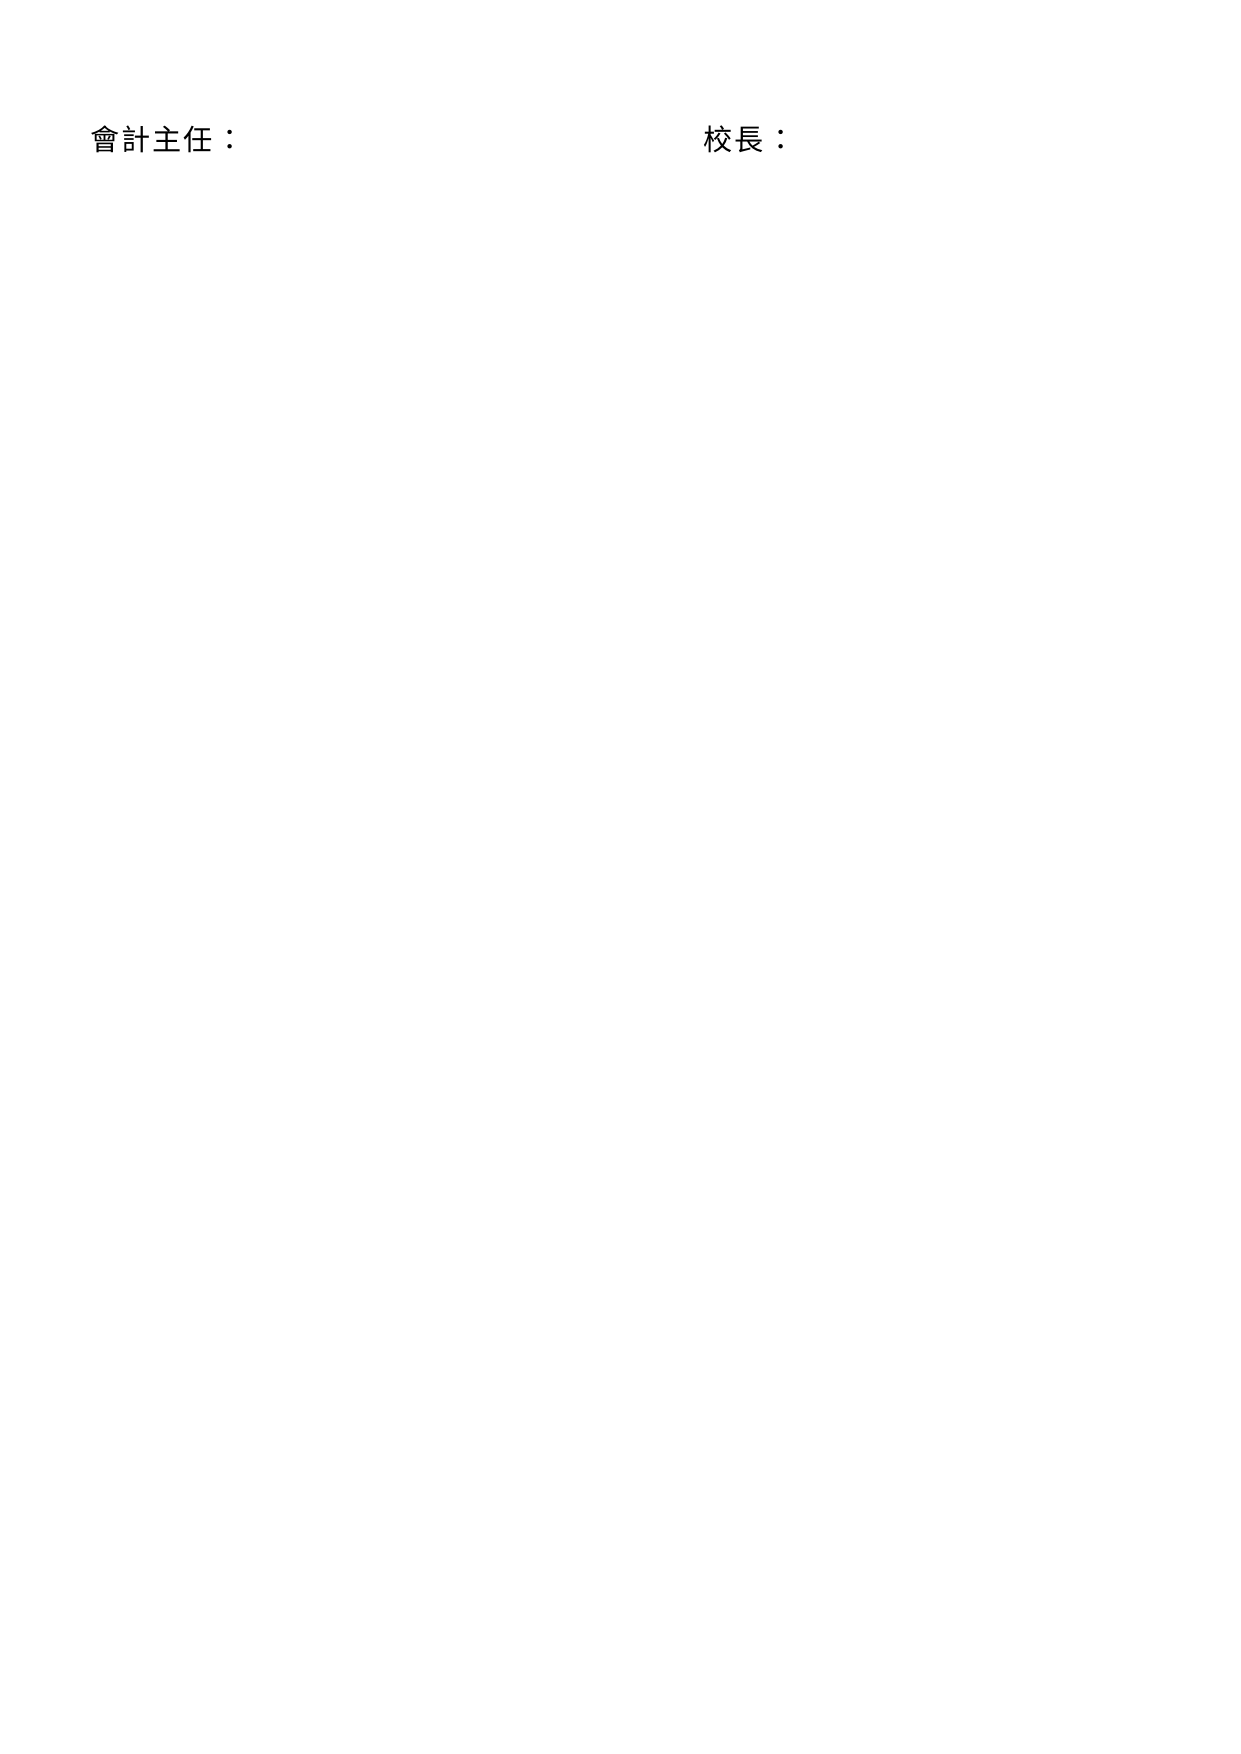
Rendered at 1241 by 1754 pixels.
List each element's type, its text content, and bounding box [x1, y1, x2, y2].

text 會計主任： 校長： [89, 96, 1151, 158]
